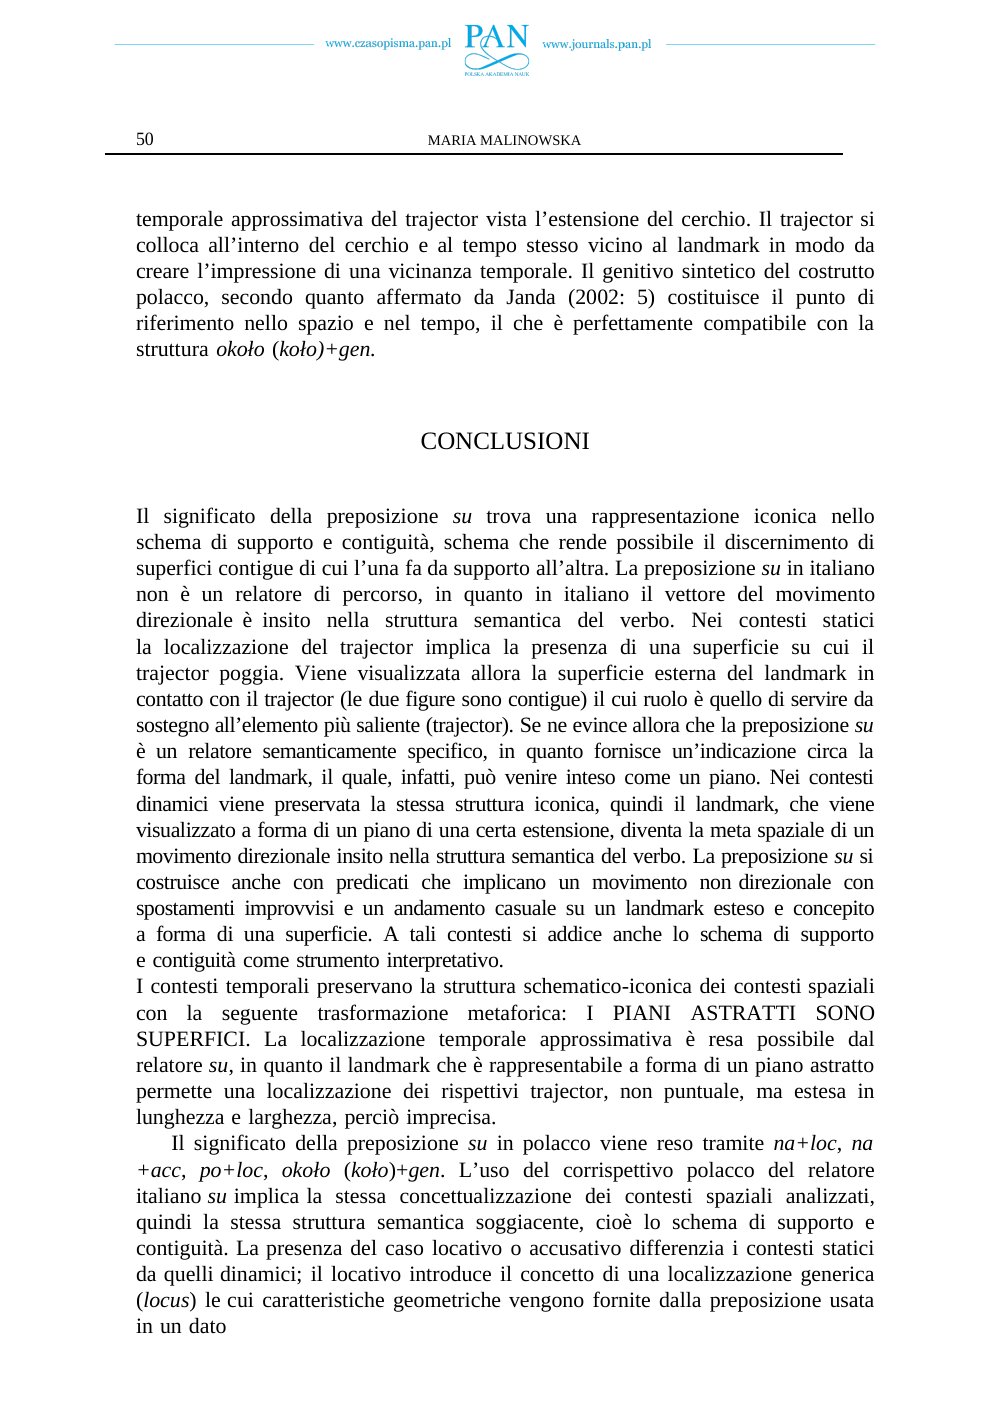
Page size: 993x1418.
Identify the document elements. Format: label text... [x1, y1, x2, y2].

text Il significato della preposizione su trova una rappresentazione iconica nello schema di supporto e contiguità, schema che rende possibile il discernimento di superfici contigue di cui l’una fa da supporto all’altra. La preposizione su in italiano non è un relatore di percorso, in quanto in italiano il vettore del movimento direzionale è insito nella struttura semantica del verbo. Nei contesti statici la localizzazione del trajector implica la presenza di una superficie su cui il trajector poggia. Viene visualizzata allora la superficie esterna del landmark in contatto con il trajector (le due figure sono contigue) il cui ruolo è quello di servire da sostegno all’elemento più saliente (trajector). Se ne evince allora che la preposizione su è un relatore semanticamente specifico, in quanto fornisce un’indicazione circa la forma del landmark, il quale, infatti, può venire inteso come un piano. Nei contesti dinamici viene preservata la stessa struttura iconica, quindi il landmark, che viene visualizzato a forma di un piano di una certa estensione, diventa la meta spaziale di un movimento direzionale insito nella struttura semantica del verbo. La preposizione su si costruisce anche con predicati che implicano un movimento non direzionale con spostamenti improvvisi e un andamento casuale su un landmark esteso e concepito a forma di una superficie. A tali contesti si addice anche lo schema di supporto e contiguità come strumento interpretativo. [136, 503, 875, 973]
text Il significato della preposizione su in polacco viene reso tramite na+loc, na [171, 1130, 888, 1156]
text temporale approssimativa del trajector vista l’estensione del cerchio. Il trajector si colloca all’interno del cerchio e al tempo stesso vicino al landmark in modo da creare l’impressione di una vicinanza temporale. Il genitivo sintetico del costrutto polacco, secondo quanto affermato da Janda (2002: 5) costituisce il punto di riferimento nello spazio e nel tempo, il che è perfettamente compatibile con la struttura około (koło)+gen. [136, 206, 875, 362]
text 50 MARIA MALINOWSKA [136, 128, 888, 150]
text I contesti temporali preservano la struttura schematico-iconica dei contesti spaziali con la seguente trasformazione metaforica: I PIANI ASTRATTI SONO SUPERFICI. La localizzazione temporale approssimativa è resa possibile dal relatore su, in quanto il landmark che è rappresentabile a forma di un piano astratto permette una localizzazione dei rispettivi trajector, non puntuale, ma estesa in lunghezza e larghezza, perciò imprecisa. [136, 973, 875, 1129]
subtitle CONCLUSIONI [158, 426, 852, 455]
text +acc, po+loc, około (koło)+gen. L’uso del corrispettivo polacco del relatore italiano su implica la stessa concettualizzazione dei contesti spaziali analizzati, quindi la stessa struttura semantica soggiacente, cioè lo schema di supporto e contiguità. La presenza del caso locativo o accusativo differenzia i contesti statici da quelli dinamici; il locativo introduce il concetto di una localizzazione generica (locus) le cui caratteristiche geometriche vengono fornite dalla preposizione usata in un dato [136, 1157, 875, 1339]
